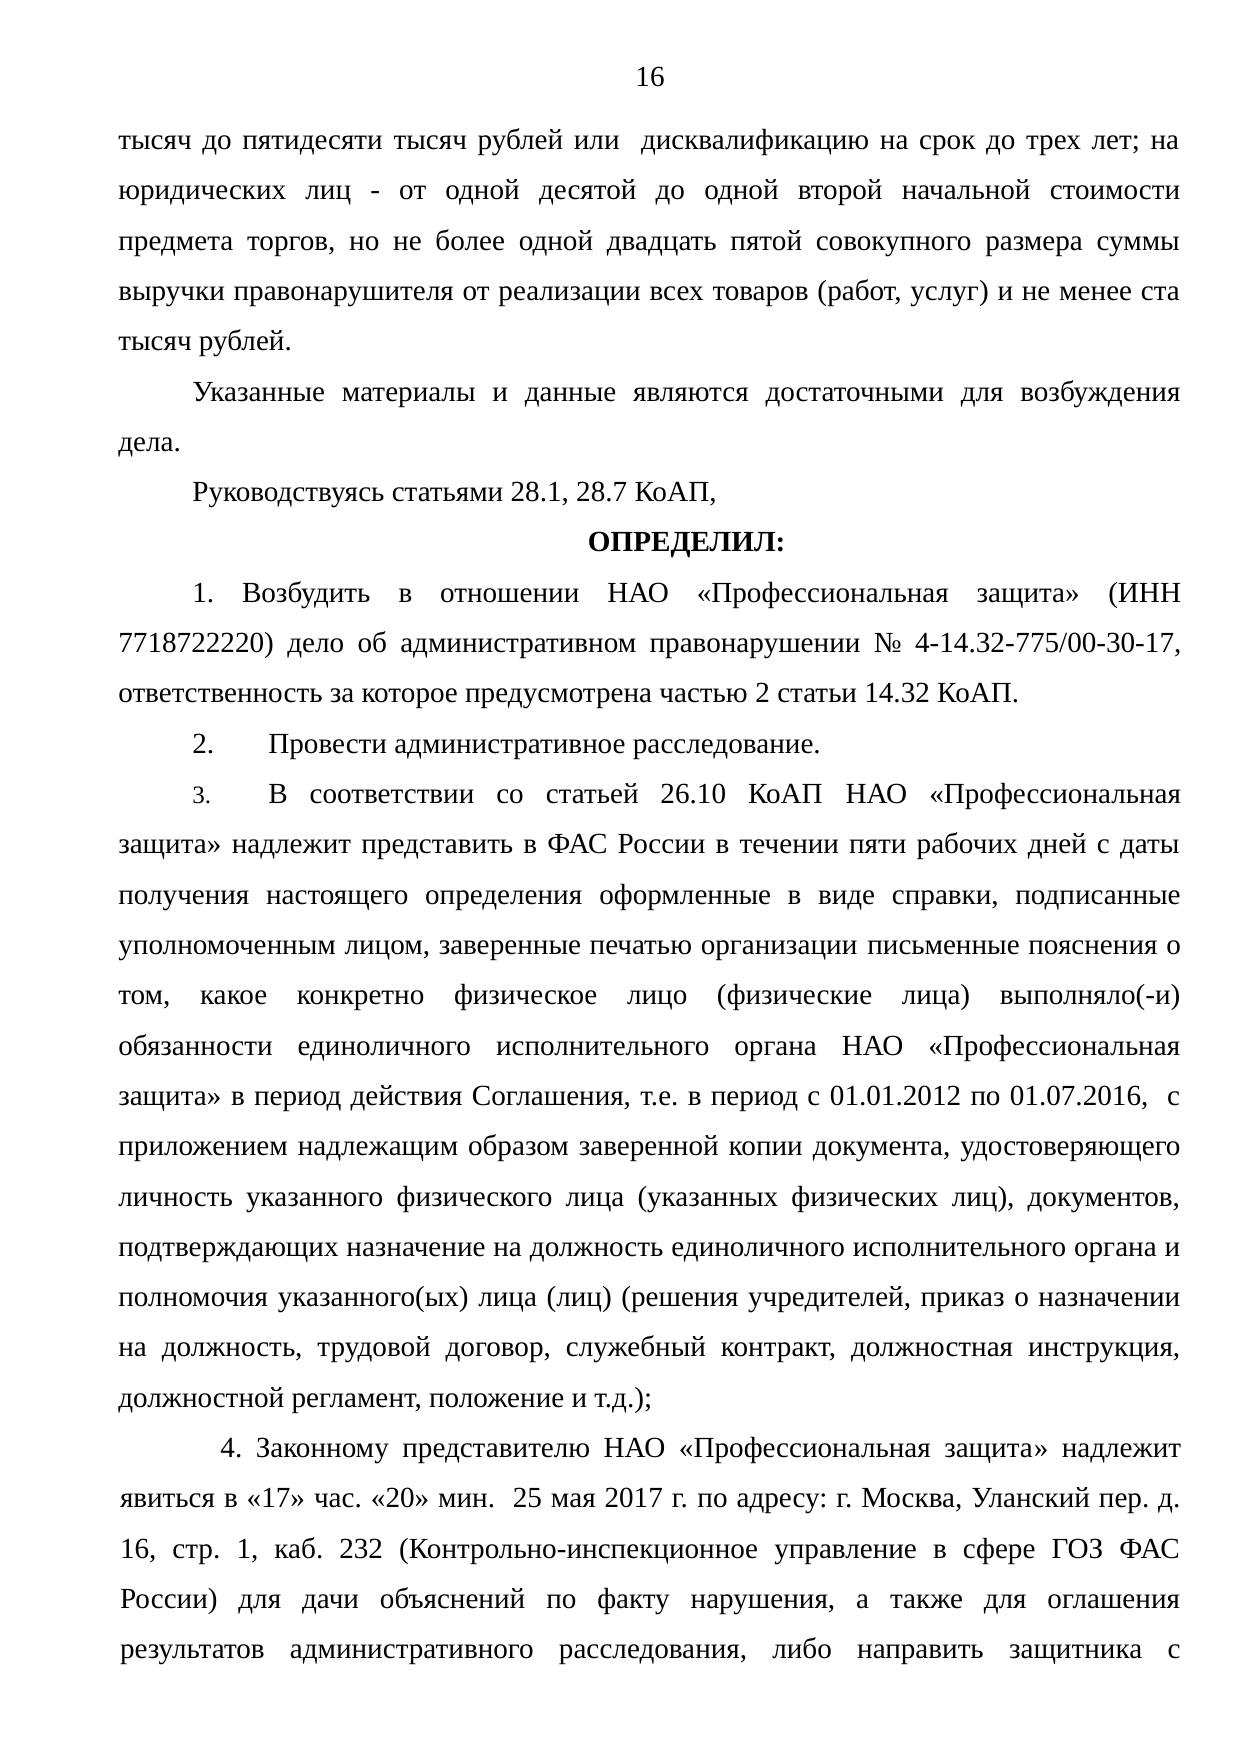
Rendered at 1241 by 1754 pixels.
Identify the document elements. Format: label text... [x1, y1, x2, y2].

text Руководствуясь статьями 28.1, 28.7 КоАП, [118, 474, 1181, 508]
text Указанные материалы и данные являются достаточными для возбуждения дела. [118, 374, 1181, 457]
list Провести административное расследование. [118, 726, 1181, 759]
text тысяч до пятидесяти тысяч рублей или дисквалификацию на срок до трех лет; на юридических лиц - от одной десятой до одной второй начальной стоимости предмета торгов, но не более одной двадцать пятой совокупного размера суммы выручки правонарушителя от реализации всех товаров (работ, услуг) и не менее ста тысяч рублей. [118, 122, 1181, 357]
list В соответствии со статьей 26.10 КоАП НАО «Профессиональная защита» надлежит представить в ФАС России в течении пяти рабочих дней с даты получения настоящего определения оформленные в виде справки, подписанные уполномоченным лицом, заверенные печатью организации письменные пояснения о том, какое конкретно физическое лицо (физические лица) выполняло(-и) обязанности единоличного исполнительного органа НАО «Профессиональная защита» в период действия Соглашения, т.е. в период с 01.01.2012 по 01.07.2016, с приложением надлежащим образом заверенной копии документа, удостоверяющего личность указанного физического лица (указанных физических лиц), документов, подтверждающих назначение на должность единоличного исполнительного органа и полномочия указанного(ых) лица (лиц) (решения учредителей, приказ о назначении на должность, трудовой договор, служебный контракт, должностная инструкция, должностной регламент, положение и т.д.); [118, 776, 1181, 1413]
text ОПРЕДЕЛИЛ: [118, 524, 1181, 558]
text 4. Законному представителю НАО «Профессиональная защита» надлежит явиться в «17» час. «20» мин. 25 мая 2017 г. по адресу: г. Москва, Уланский пер. д. 16, стр. 1, каб. 232 (Контрольно-инспекционное управление в сфере ГОЗ ФАС России) для дачи объяснений по факту нарушения, а также для оглашения результатов административного расследования, либо направить защитника с [120, 1430, 1181, 1665]
text 1. Возбудить в отношении НАО «Профессиональная защита» (ИНН 7718722220) дело об административном правонарушении № 4-14.32-775/00-30-17, ответственность за которое предусмотрена частью 2 статьи 14.32 КоАП. [118, 575, 1181, 709]
